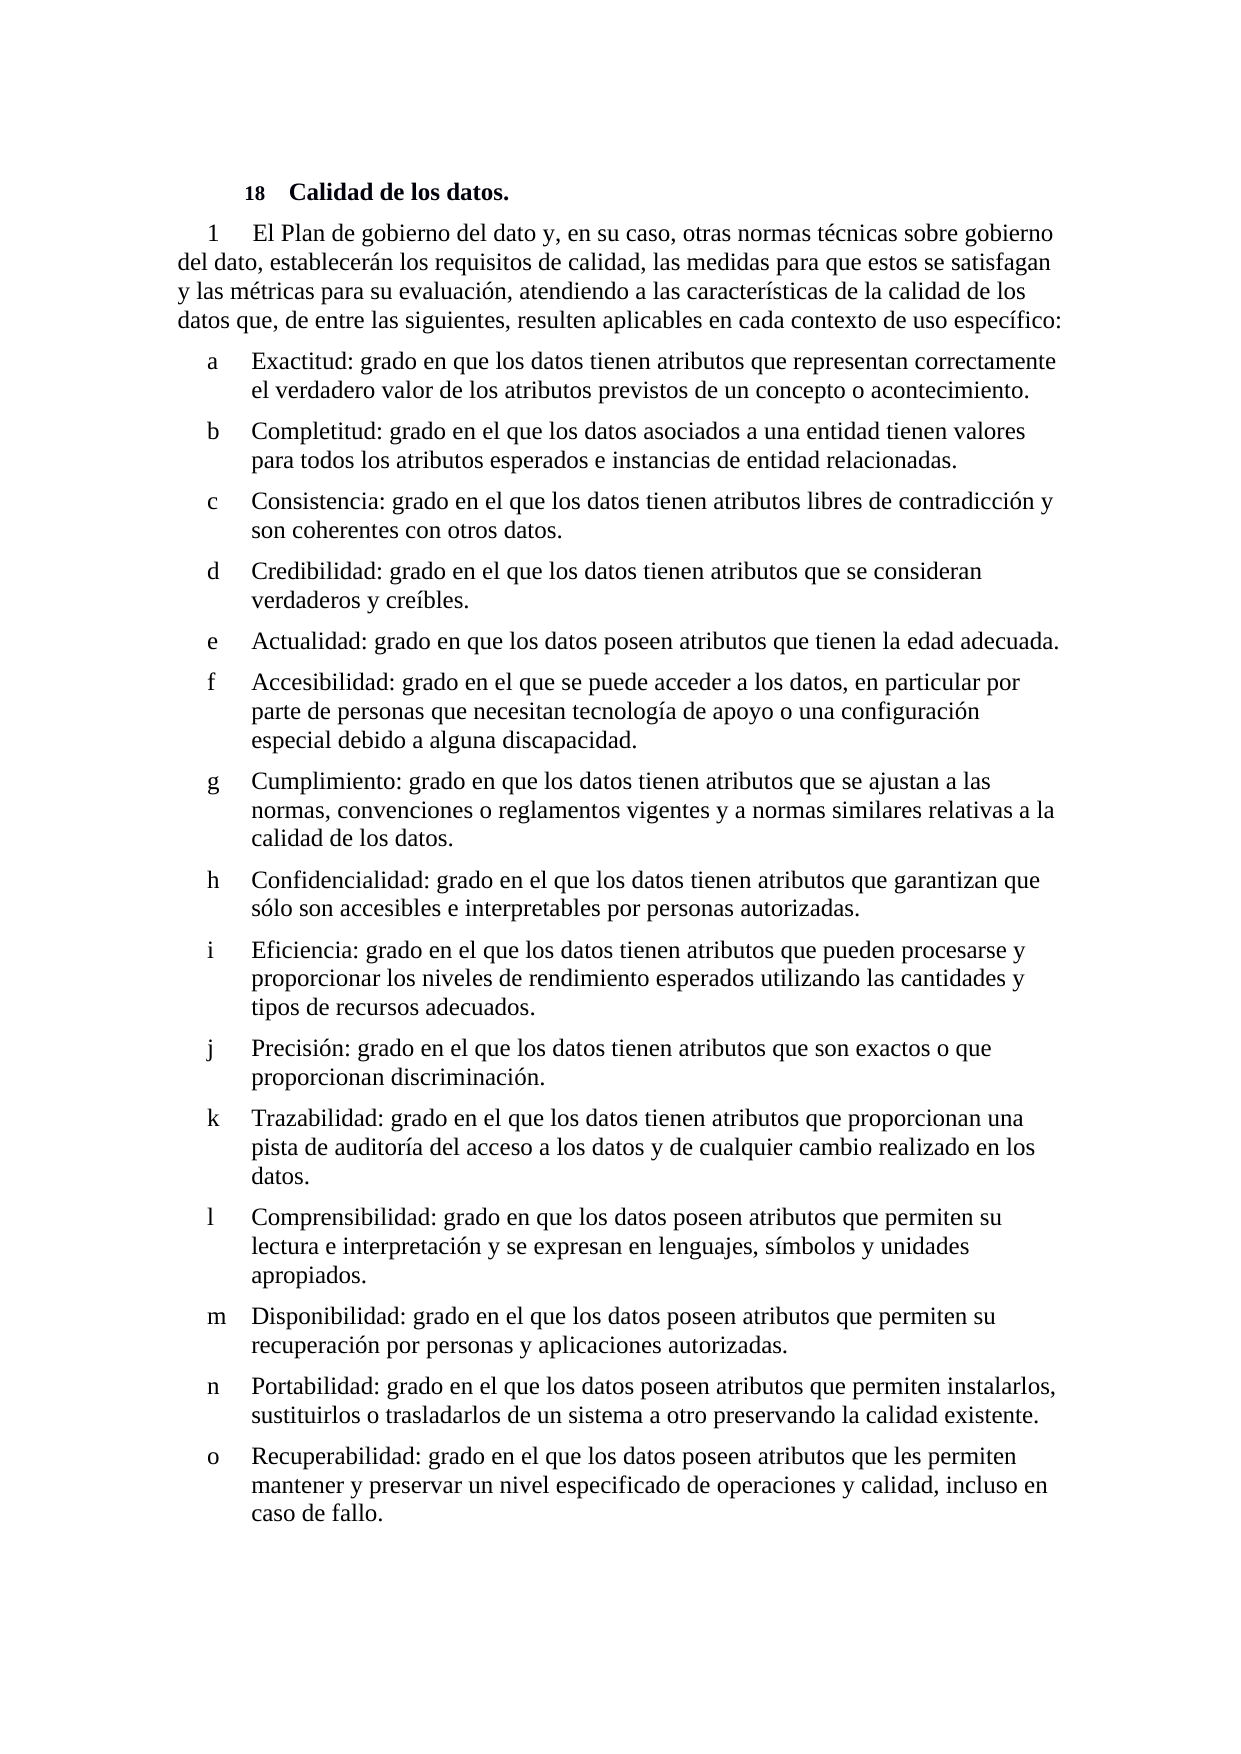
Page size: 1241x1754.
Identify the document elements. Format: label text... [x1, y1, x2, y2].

list Recuperabilidad: grado en el que los datos poseen atributos que les permiten mantener y preservar un nivel especificado de operaciones y calidad, incluso en caso de fallo. [207, 1441, 1063, 1527]
subtitle Calidad de los datos. [244, 177, 1063, 206]
list Completitud: grado en el que los datos asociados a una entidad tienen valores para todos los atributos esperados e instancias de entidad relacionadas. [207, 416, 1063, 473]
list Cumplimiento: grado en que los datos tienen atributos que se ajustan a las normas, convenciones o reglamentos vigentes y a normas similares relativas a la calidad de los datos. [207, 766, 1063, 852]
list Confidencialidad: grado en el que los datos tienen atributos que garantizan que sólo son accesibles e interpretables por personas autorizadas. [207, 865, 1063, 922]
list Eficiencia: grado en el que los datos tienen atributos que pueden procesarse y proporcionar los niveles de rendimiento esperados utilizando las cantidades y tipos de recursos adecuados. [207, 935, 1063, 1021]
list Exactitud: grado en que los datos tienen atributos que representan correctamente el verdadero valor de los atributos previstos de un concepto o acontecimiento. [207, 346, 1063, 403]
list Consistencia: grado en el que los datos tienen atributos libres de contradicción y son coherentes con otros datos. [207, 486, 1063, 543]
list Actualidad: grado en que los datos poseen atributos que tienen la edad adecuada. [207, 626, 1063, 655]
list El Plan de gobierno del dato y, en su caso, otras normas técnicas sobre gobierno del dato, establecerán los requisitos de calidad, las medidas para que estos se satisfagan y las métricas para su evaluación, atendiendo a las características de la calidad de los datos que, de entre las siguientes, resulten aplicables en cada contexto de uso específico: [177, 218, 1063, 333]
list Disponibilidad: grado en el que los datos poseen atributos que permiten su recuperación por personas y aplicaciones autorizadas. [207, 1301, 1063, 1358]
list Credibilidad: grado en el que los datos tienen atributos que se consideran verdaderos y creíbles. [207, 556, 1063, 613]
list Precisión: grado en el que los datos tienen atributos que son exactos o que proporcionan discriminación. [207, 1033, 1063, 1091]
list Accesibilidad: grado en el que se puede acceder a los datos, en particular por parte de personas que necesitan tecnología de apoyo o una configuración especial debido a alguna discapacidad. [207, 667, 1063, 753]
list Portabilidad: grado en el que los datos poseen atributos que permiten instalarlos, sustituirlos o trasladarlos de un sistema a otro preservando la calidad existente. [207, 1371, 1063, 1428]
list Trazabilidad: grado en el que los datos tienen atributos que proporcionan una pista de auditoría del acceso a los datos y de cualquier cambio realizado en los datos. [207, 1103, 1063, 1190]
list Comprensibilidad: grado en que los datos poseen atributos que permiten su lectura e interpretación y se expresan en lenguajes, símbolos y unidades apropiados. [207, 1202, 1063, 1288]
